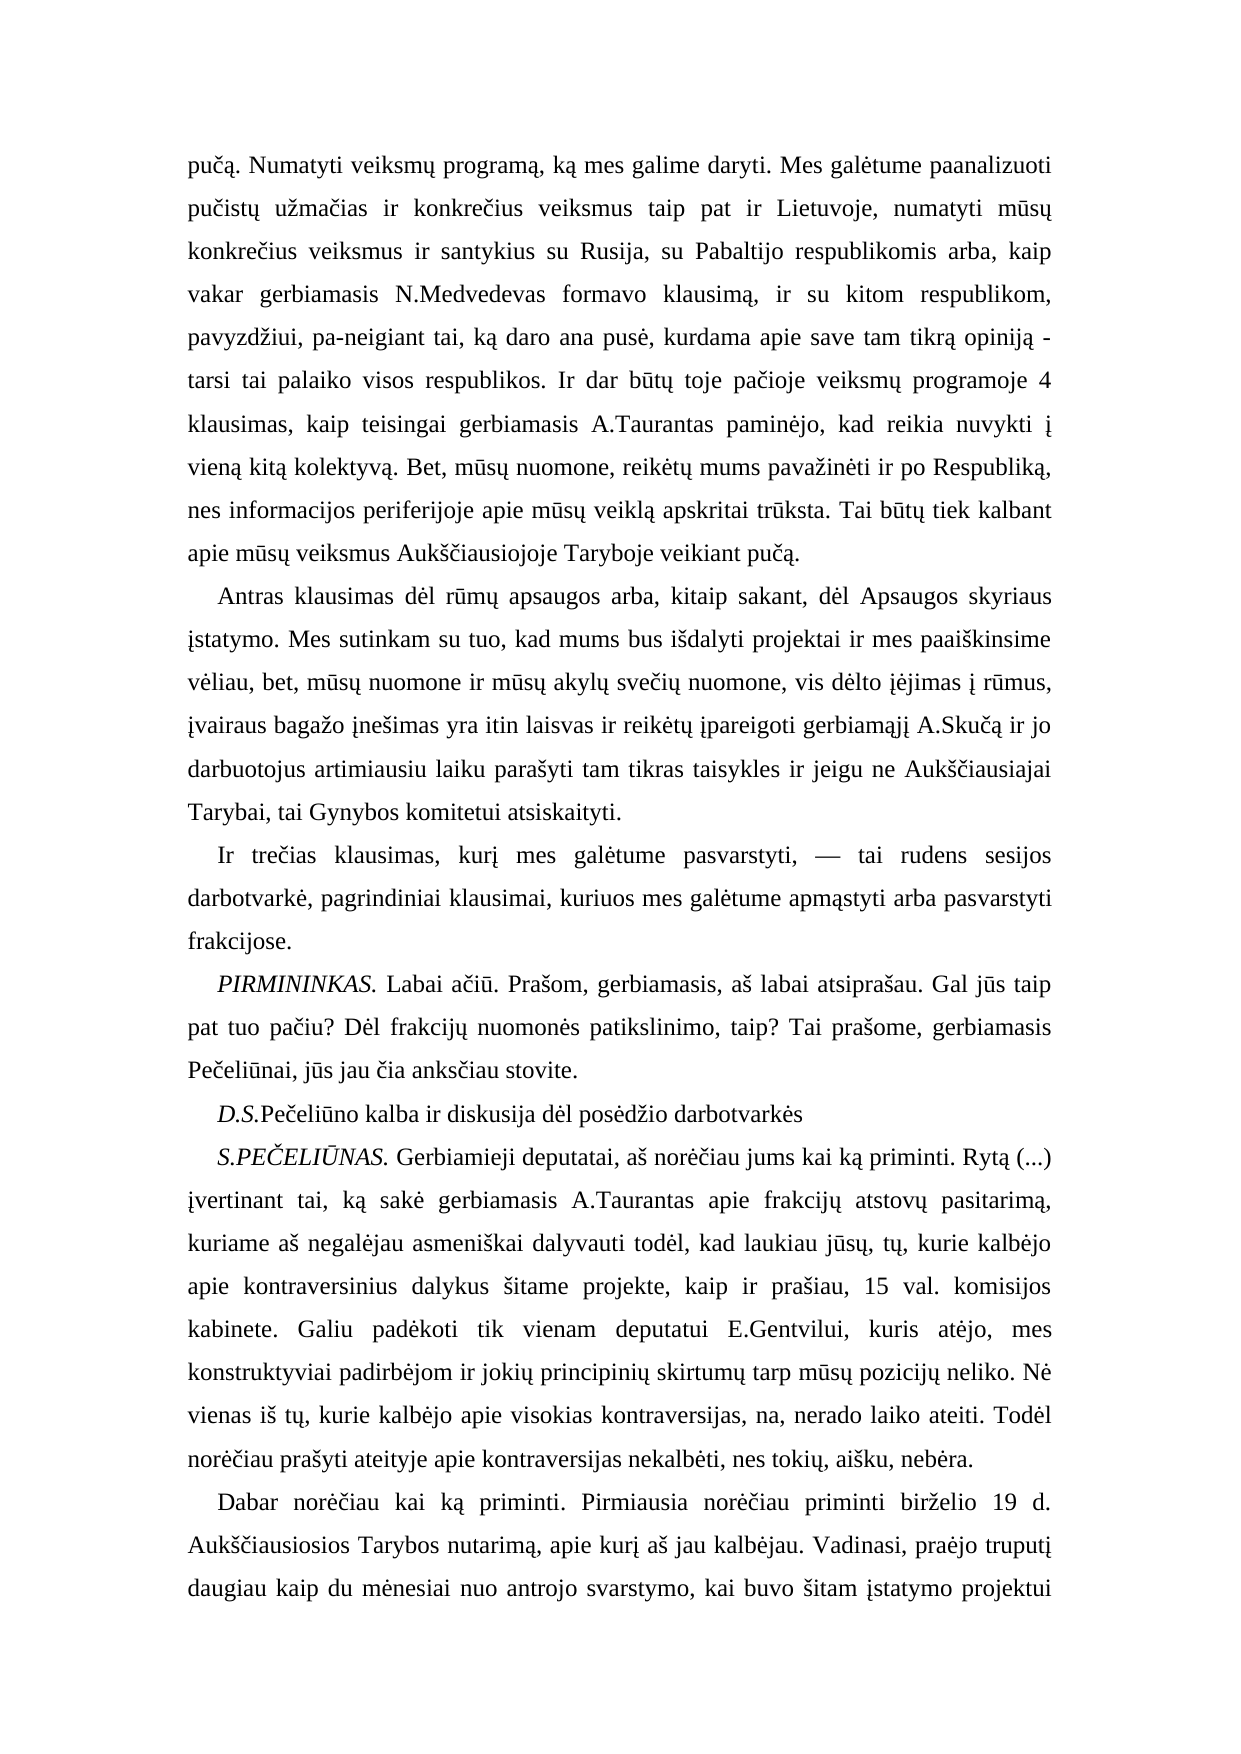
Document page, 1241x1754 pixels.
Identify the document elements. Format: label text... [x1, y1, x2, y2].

text PIRMININKAS. Labai ačiū. Prašom, gerbiamasis, aš labai atsiprašau. Gal jūs taip pat tuo pačiu? Dėl frakcijų nuomonės patikslinimo, taip? Tai prašome, gerbiamasis Pečeliūnai, jūs jau čia anksčiau stovite. [187, 969, 1053, 1084]
text D.S.Pečeliūno kalba ir diskusija dėl posėdžio darbotvarkės [187, 1099, 1053, 1127]
text S.PEČELIŪNAS. Gerbiamieji deputatai, aš norėčiau jums kai ką priminti. Rytą (...) įvertinant tai, ką sakė gerbiamasis A.Taurantas apie frakcijų atstovų pasitarimą, kuriame aš negalėjau asmeniškai dalyvauti todėl, kad laukiau jūsų, tų, kurie kalbėjo apie kontraversinius dalykus šitame projekte, kaip ir prašiau, 15 val. komisijos kabinete. Galiu padėkoti tik vienam deputatui E.Gentvilui, kuris atėjo, mes konstruktyviai padirbėjom ir jokių principinių skirtumų tarp mūsų pozicijų neliko. Nė vienas iš tų, kurie kalbėjo apie visokias kontraversijas, na, nerado laiko ateiti. Todėl norėčiau prašyti ateityje apie kontraversijas nekalbėti, nes tokių, aišku, nebėra. [187, 1142, 1053, 1472]
text Ir trečias klausimas, kurį mes galėtume pasvarstyti, — tai rudens sesijos darbotvarkė, pagrindiniai klausimai, kuriuos mes galėtume apmąstyti arba pasvarstyti frakcijose. [187, 840, 1053, 955]
text pučą. Numatyti veiksmų programą, ką mes galime daryti. Mes galėtume paanalizuoti pučistų užmačias ir konkrečius veiksmus taip pat ir Lietuvoje, numatyti mūsų konkrečius veiksmus ir santykius su Rusija, su Pabaltijo respublikomis arba, kaip vakar gerbiamasis N.Medvedevas formavo klausimą, ir su kitom respublikom, pavyzdžiui, pa-neigiant tai, ką daro ana pusė, kurdama apie save tam tikrą opiniją - tarsi tai palaiko visos respublikos. Ir dar būtų toje pačioje veiksmų programoje 4 klausimas, kaip teisingai gerbiamasis A.Taurantas paminėjo, kad reikia nuvykti į vieną kitą kolektyvą. Bet, mūsų nuomone, reikėtų mums pavažinėti ir po Respubliką, nes informacijos periferijoje apie mūsų veiklą apskritai trūksta. Tai būtų tiek kalbant apie mūsų veiksmus Aukščiausiojoje Taryboje veikiant pučą. [187, 150, 1053, 567]
text Dabar norėčiau kai ką priminti. Pirmiausia norėčiau priminti birželio 19 d. Aukščiausiosios Tarybos nutarimą, apie kurį aš jau kalbėjau. Vadinasi, praėjo truputį daugiau kaip du mėnesiai nuo antrojo svarstymo, kai buvo šitam įstatymo projektui [187, 1487, 1053, 1602]
text Antras klausimas dėl rūmų apsaugos arba, kitaip sakant, dėl Apsaugos skyriaus įstatymo. Mes sutinkam su tuo, kad mums bus išdalyti projektai ir mes paaiškinsime vėliau, bet, mūsų nuomone ir mūsų akylų svečių nuomone, vis dėlto įėjimas į rūmus, įvairaus bagažo įnešimas yra itin laisvas ir reikėtų įpareigoti gerbiamąjį A.Skučą ir jo darbuotojus artimiausiu laiku parašyti tam tikras taisykles ir jeigu ne Aukščiausiajai Tarybai, tai Gynybos komitetui atsiskaityti. [187, 581, 1053, 826]
